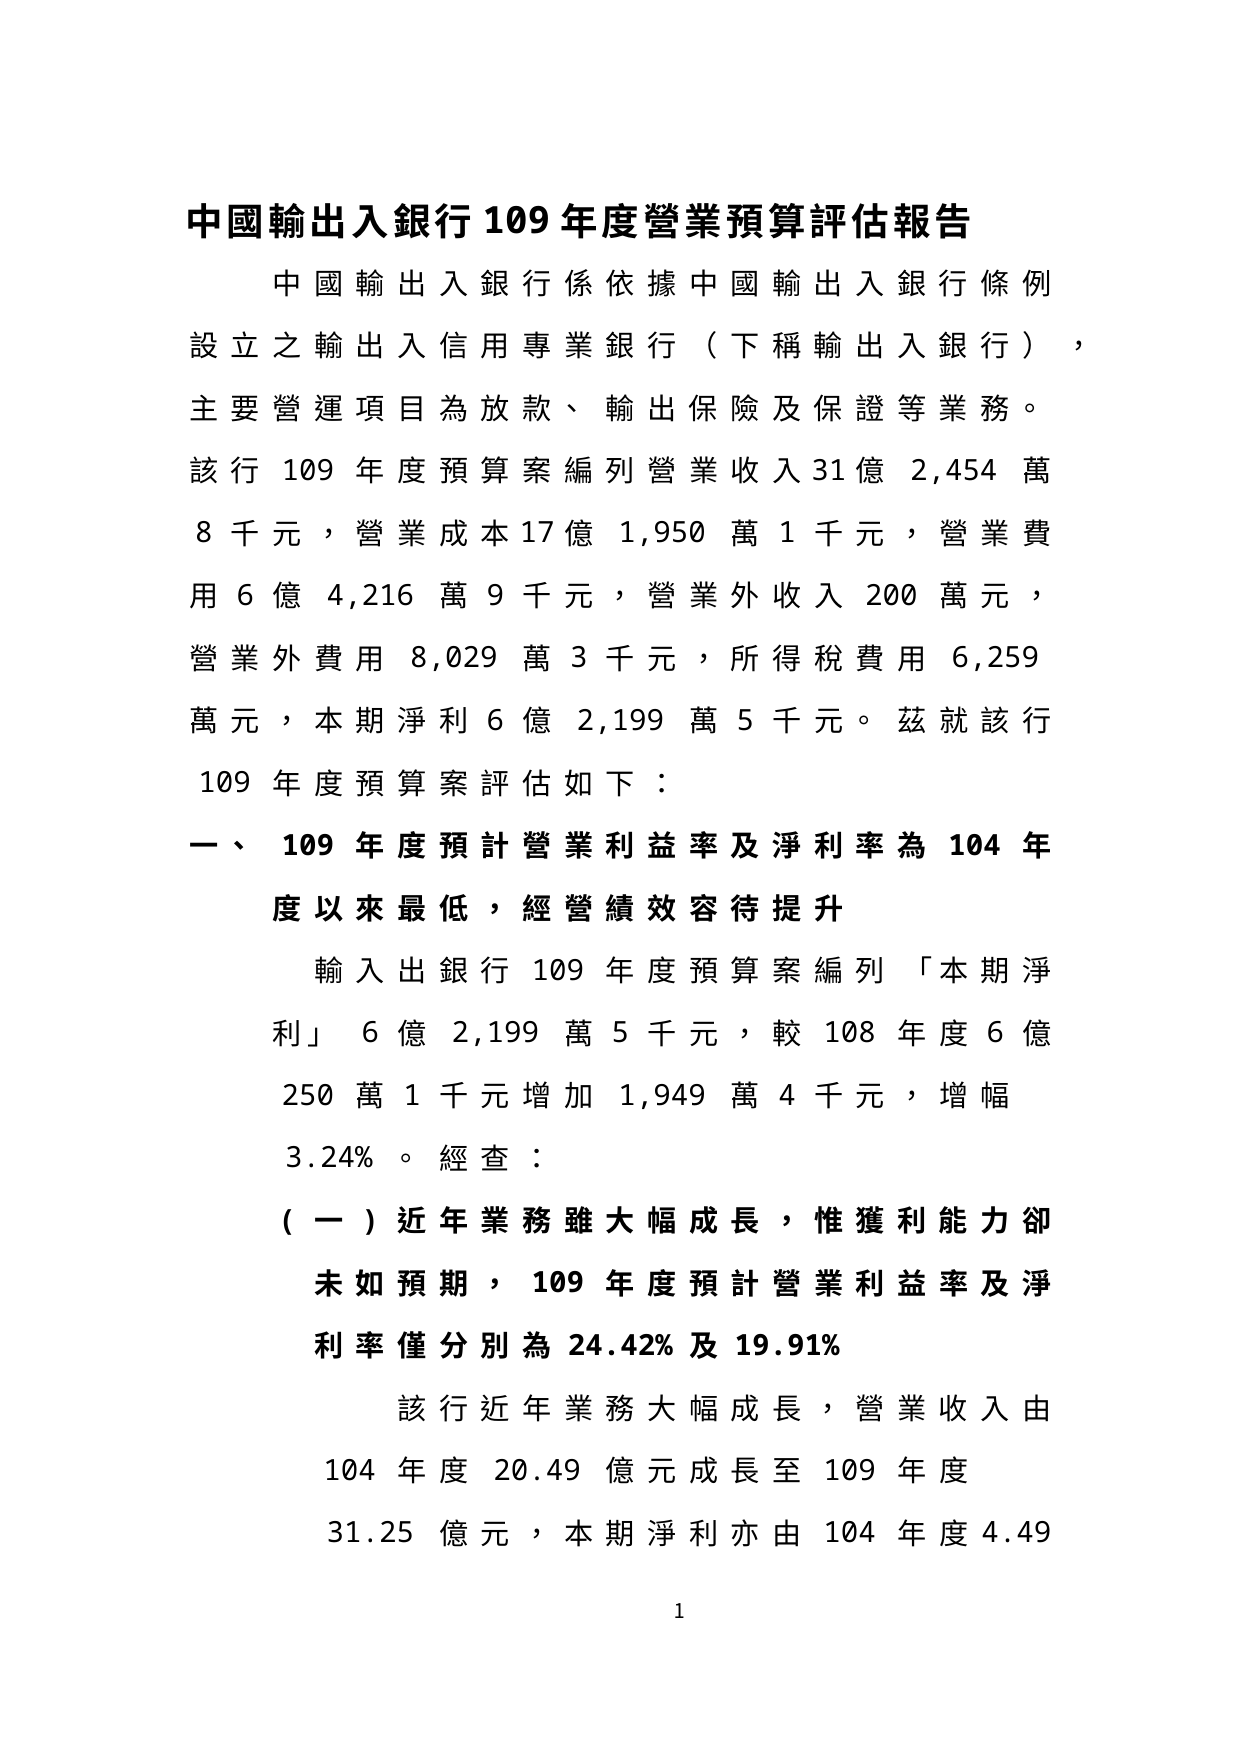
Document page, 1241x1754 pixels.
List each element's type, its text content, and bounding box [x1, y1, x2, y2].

text 該行近年業務大幅成長，營業收入由104年度20.49億元成長至109年度31.25億元，本期淨利亦由104年度4.49 [271, 1365, 1058, 1552]
text 中國輸出入銀行109年度營業預算評估報告 [183, 177, 1058, 240]
text 一、109年度預計營業利益率及淨利率為104年度以來最低，經營績效容待提升 [183, 802, 1058, 927]
text (一)近年業務雖大幅成長，惟獲利能力卻未如預期，109年度預計營業利益率及淨利率僅分別為24.42%及19.91% [242, 1177, 1058, 1365]
text 中國輸出入銀行係依據中國輸出入銀行條例設立之輸出入信用專業銀行（下稱輸出入銀行），主要營運項目為放款、輸出保險及保證等業務。該行109年度預算案編列營業收入31億2,454萬8千元，營業成本17億1,950萬1千元，營業費用6億4,216萬9千元，營業外收入200萬元，營業外費用8,029萬3千元，所得稅費用6,259萬元，本期淨利6億2,199萬5千元。茲就該行109年度預算案評估如下： [183, 240, 1058, 802]
text 輸入出銀行109年度預算案編列「本期淨利」6億2,199萬5千元，較108年度6億250萬1千元增加1,949萬4千元，增幅3.24%。經查： [242, 927, 1058, 1177]
